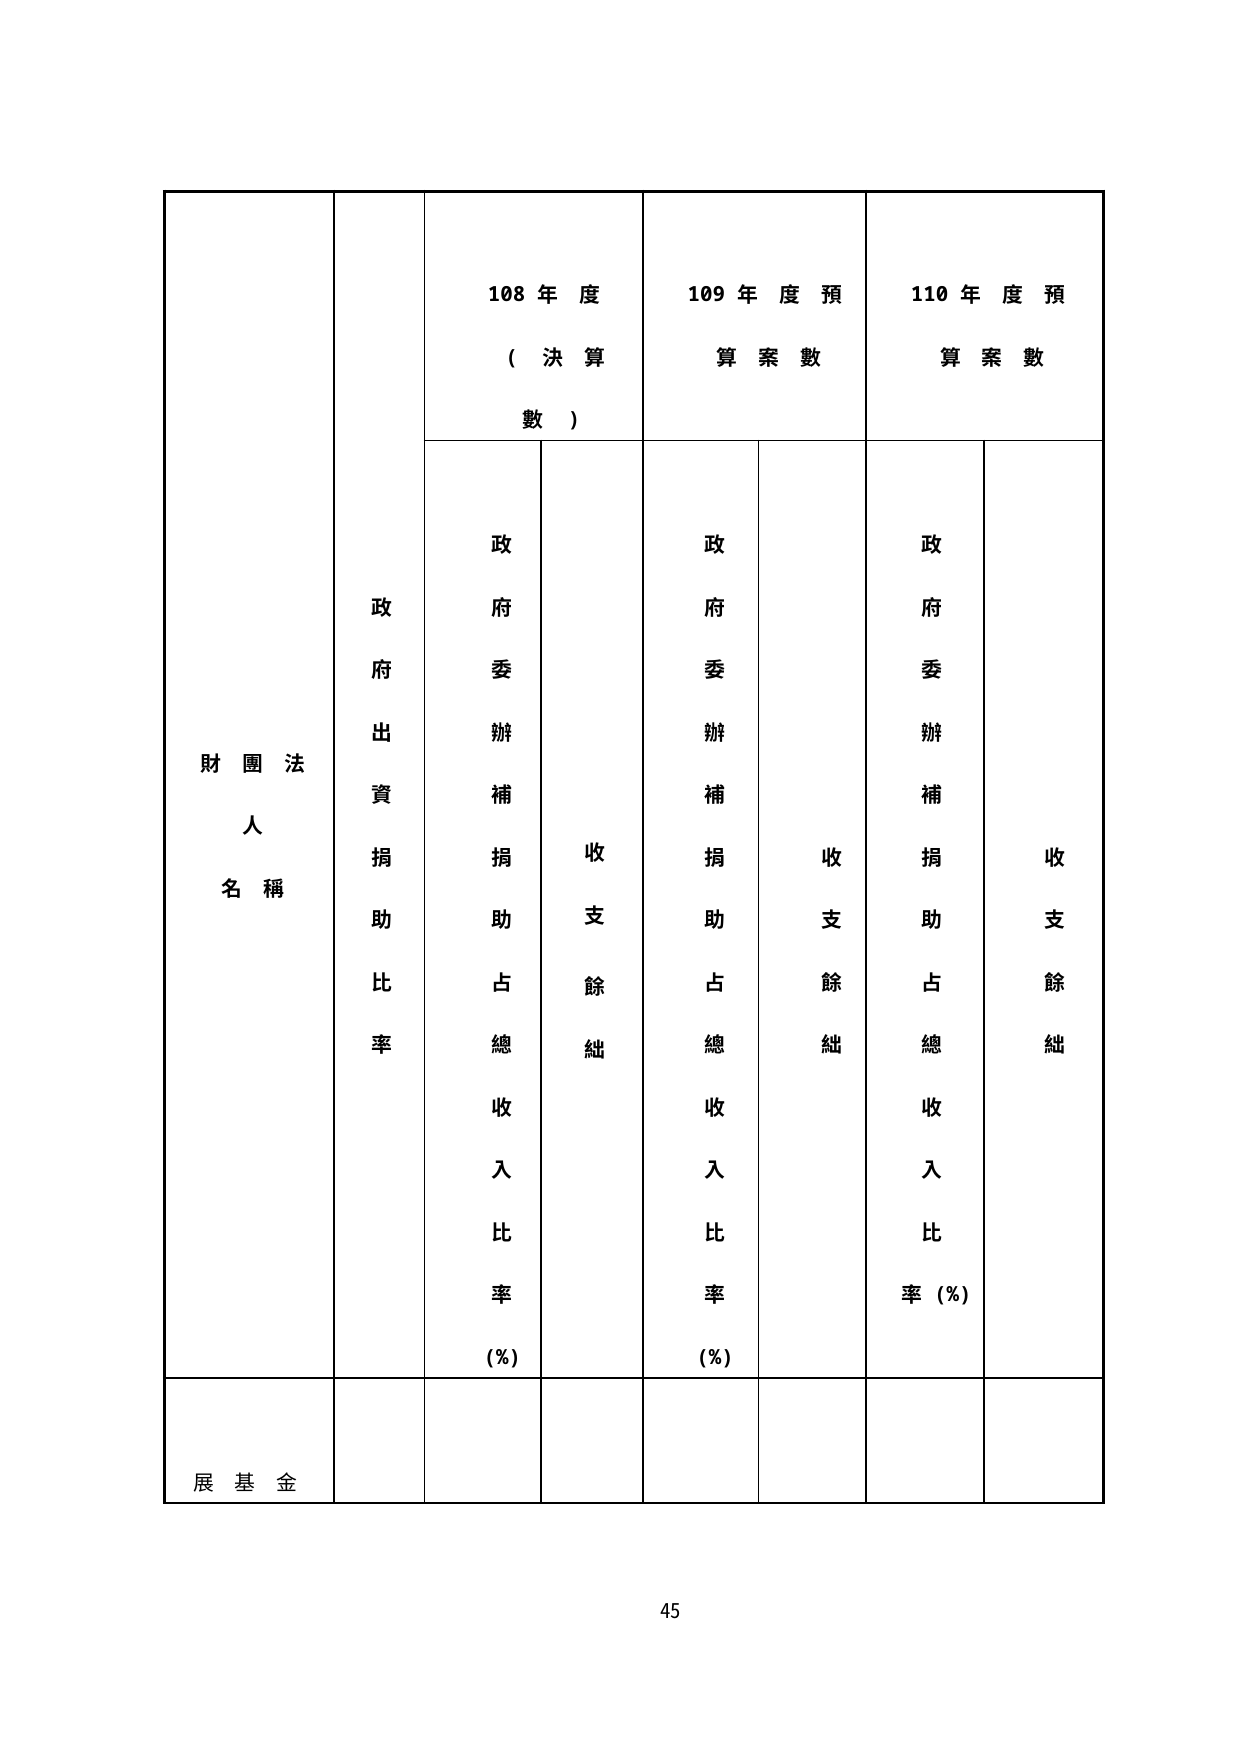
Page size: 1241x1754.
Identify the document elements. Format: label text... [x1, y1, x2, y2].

table_cell 展基金 [166, 1379, 333, 1502]
table_cell [985, 1379, 1102, 1502]
table_cell 收 支 餘 絀 [985, 441, 1102, 1377]
table_cell 政府委辦補捐助占總收入比率(%) [425, 441, 540, 1377]
table_cell [425, 1379, 540, 1502]
table_header 財團法人 名稱 [166, 193, 333, 1377]
table_header 109年度預算案數 [644, 193, 865, 439]
table_cell [644, 1379, 758, 1502]
table_cell [867, 1379, 983, 1502]
table_cell [759, 1379, 865, 1502]
table_cell 收 支 餘 絀 [542, 441, 642, 1377]
table_cell 政府委辦補捐助占總收入比率(%) [867, 441, 983, 1377]
table_header 110年度預算案數 [867, 193, 1102, 439]
table_cell 政府委辦補捐助占總收入比率(%) [644, 441, 758, 1377]
table_cell [542, 1379, 642, 1502]
table_cell 收 支 餘 絀 [759, 441, 865, 1377]
table_header 政府出資捐助比率 [335, 193, 424, 1377]
table_header 108年度(決算數) [425, 193, 642, 439]
table_cell [335, 1379, 424, 1502]
